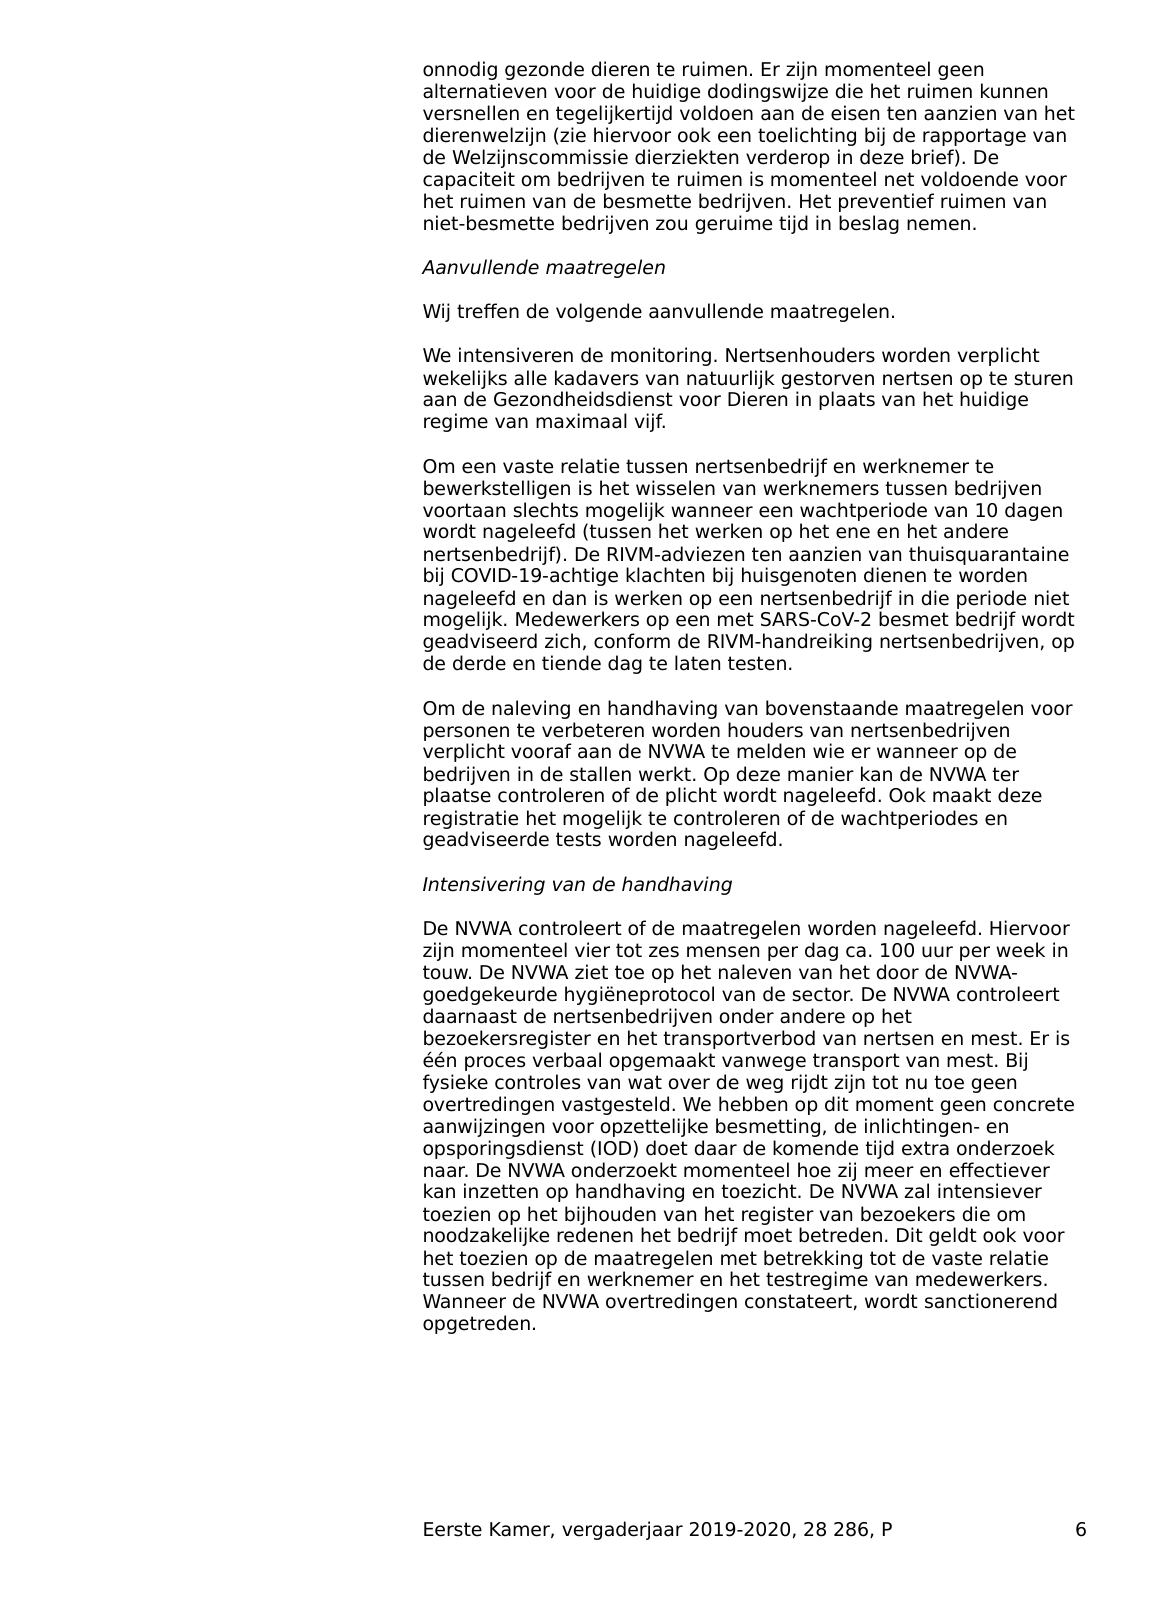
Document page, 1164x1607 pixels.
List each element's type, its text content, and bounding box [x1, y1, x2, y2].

text Om de naleving en handhaving van bovenstaande maatregelen voor personen te verbeteren worden houders van nertsenbedrijven verplicht vooraf aan de NVWA te melden wie er wanneer op de bedrijven in de stallen werkt. Op deze manier kan de NVWA ter plaatse controleren of de plicht wordt nageleefd. Ook maakt deze registratie het mogelijk te controleren of de wachtperiodes en geadviseerde tests worden nageleefd. [422, 697, 1087, 851]
text We intensiveren de monitoring. Nertsenhouders worden verplicht wekelijks alle kadavers van natuurlijk gestorven nertsen op te sturen aan de Gezondheidsdienst voor Dieren in plaats van het huidige regime van maximaal vijf. [422, 345, 1087, 433]
text Wij treffen de volgende aanvullende maatregelen. [422, 301, 1087, 323]
text onnodig gezonde dieren te ruimen. Er zijn momenteel geen alternatieven voor de huidige dodingswijze die het ruimen kunnen versnellen en tegelijkertijd voldoen aan de eisen ten aanzien van het dierenwelzijn (zie hiervoor ook een toelichting bij de rapportage van de Welzijnscommissie dierziekten verderop in deze brief). De capaciteit om bedrijven te ruimen is momenteel net voldoende voor het ruimen van de besmette bedrijven. Het preventief ruimen van niet-besmette bedrijven zou geruime tijd in beslag nemen. [422, 59, 1087, 235]
text Om een vaste relatie tussen nertsenbedrijf en werknemer te bewerkstelligen is het wisselen van werknemers tussen bedrijven voortaan slechts mogelijk wanneer een wachtperiode van 10 dagen wordt nageleefd (tussen het werken op het ene en het andere nertsenbedrijf). De RIVM-adviezen ten aanzien van thuisquarantaine bij COVID-19-achtige klachten bij huisgenoten dienen te worden nageleefd en dan is werken op een nertsenbedrijf in die periode niet mogelijk. Medewerkers op een met SARS-CoV-2 besmet bedrijf wordt geadviseerd zich, conform de RIVM-handreiking nertsenbedrijven, op de derde en tiende dag te laten testen. [422, 456, 1087, 675]
text De NVWA controleert of de maatregelen worden nageleefd. Hiervoor zijn momenteel vier tot zes mensen per dag ca. 100 uur per week in touw. De NVWA ziet toe op het naleven van het door de NVWA-goedgekeurde hygiëneprotocol van de sector. De NVWA controleert daarnaast de nertsenbedrijven onder andere op het bezoekersregister en het transportverbod van nertsen en mest. Er is één proces verbaal opgemaakt vanwege transport van mest. Bij fysieke controles van wat over de weg rijdt zijn tot nu toe geen overtredingen vastgesteld. We hebben op dit moment geen concrete aanwijzingen voor opzettelijke besmetting, de inlichtingen- en opsporingsdienst (IOD) doet daar de komende tijd extra onderzoek naar. De NVWA onderzoekt momenteel hoe zij meer en effectiever kan inzetten op handhaving en toezicht. De NVWA zal intensiever toezien op het bijhouden van het register van bezoekers die om noodzakelijke redenen het bedrijf moet betreden. Dit geldt ook voor het toezien op de maatregelen met betrekking tot de vaste relatie tussen bedrijf en werknemer en het testregime van medewerkers. Wanneer de NVWA overtredingen constateert, wordt sanctionerend opgetreden. [422, 918, 1087, 1335]
subtitle Intensivering van de handhaving [422, 873, 1087, 896]
subtitle Aanvullende maatregelen [422, 257, 1087, 279]
